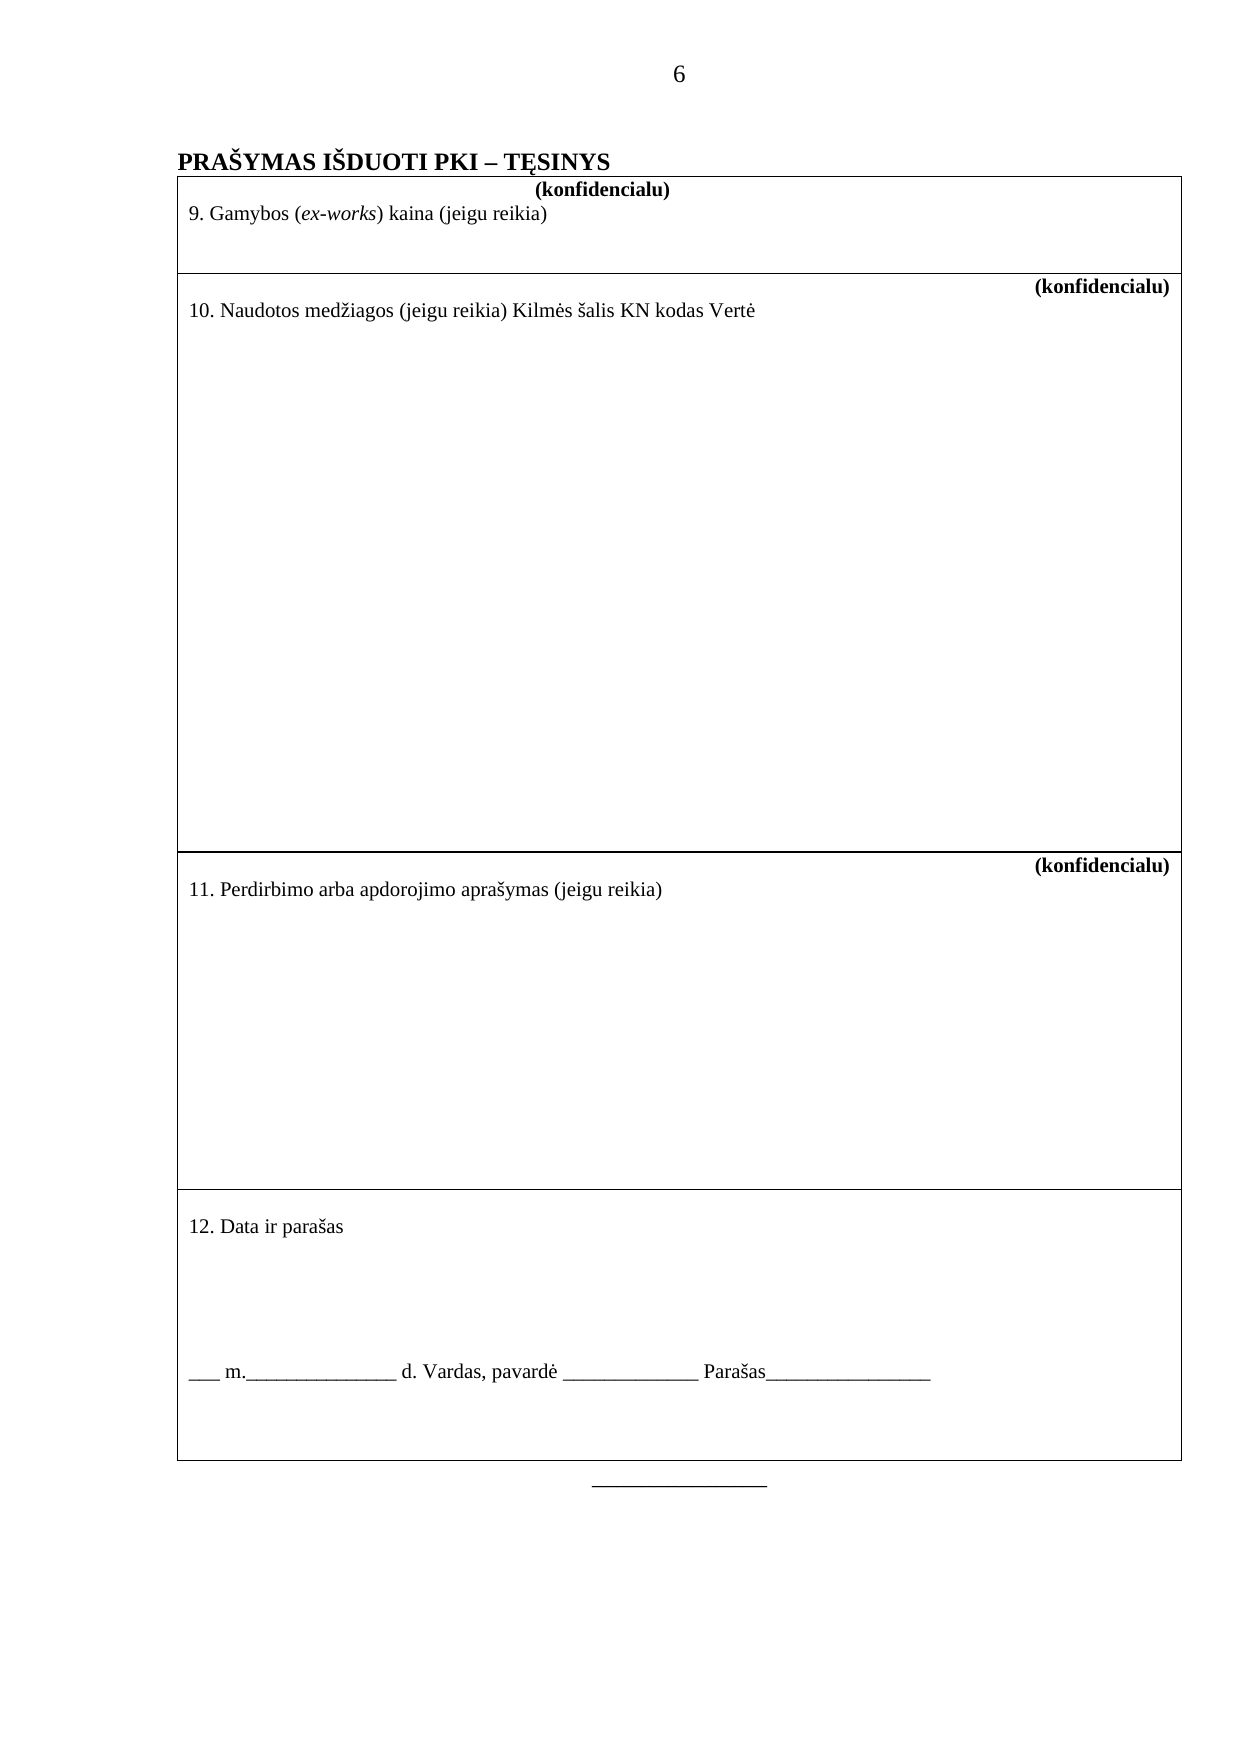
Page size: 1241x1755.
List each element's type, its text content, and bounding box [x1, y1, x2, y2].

table_cell (konfidencialu) 11. Perdirbimo arba apdorojimo aprašymas (jeigu reikia) [178, 853, 1181, 1189]
table_cell 12. Data ir parašas ___ m. d. Vardas, pavardė _____________ Parašas [178, 1190, 1181, 1460]
text PRAŠYMAS IŠDUOTI PKI – TĘSINYS [177, 147, 1181, 176]
table_header (konfidencialu) 9. Gamybos (ex-works) kaina (jeigu reikia) [178, 177, 681, 273]
table_cell (konfidencialu) 10. Naudotos medžiagos (jeigu reikia) Kilmės šalis KN kodas Vertė [178, 274, 1181, 851]
table_header [681, 177, 1181, 273]
text ______________ [177, 1461, 1181, 1489]
